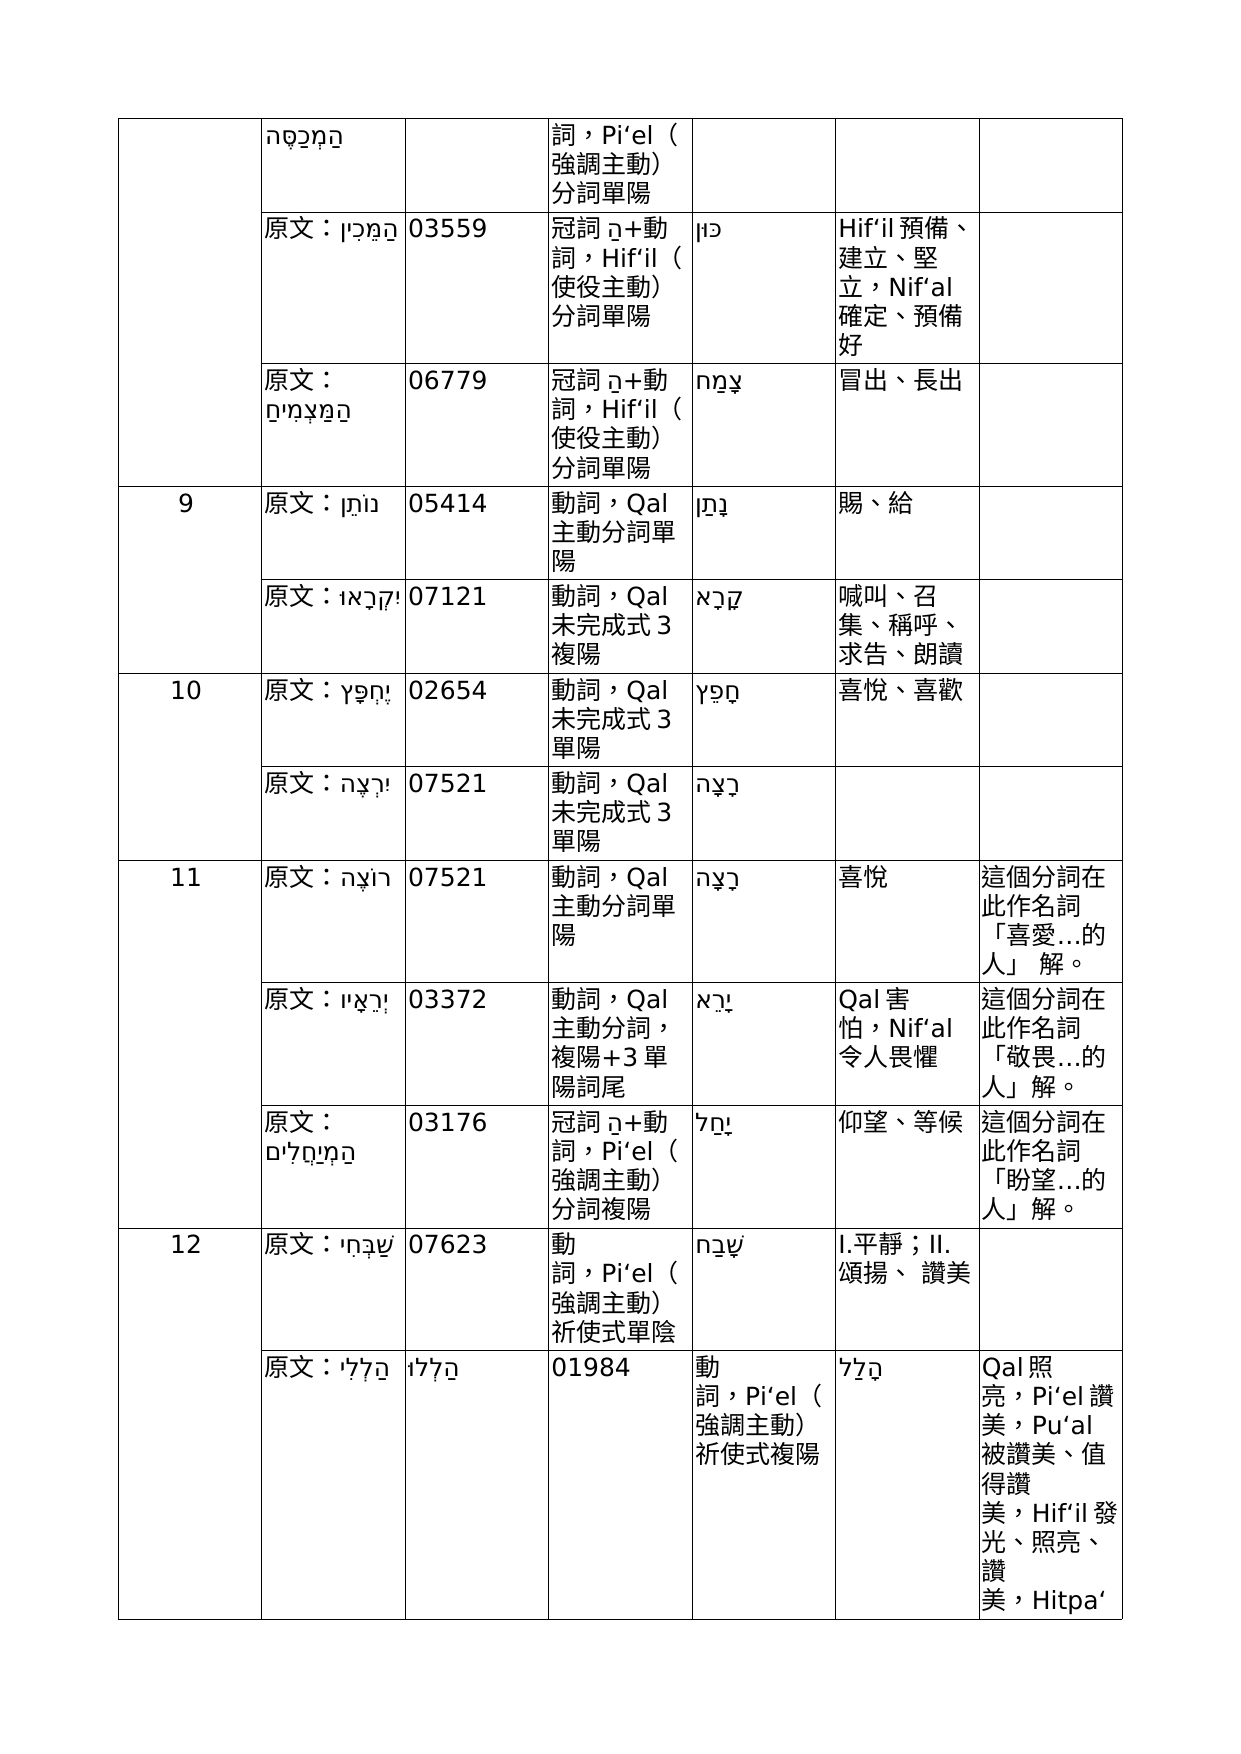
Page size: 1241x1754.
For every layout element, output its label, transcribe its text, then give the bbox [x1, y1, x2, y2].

table_cell 05414 [406, 487, 548, 579]
table_cell 動詞，Pi‘el（強調主動）祈使式單陰 [549, 1229, 692, 1350]
table_cell יָרֵא [693, 983, 835, 1105]
table_cell [406, 119, 548, 212]
table_cell הָלַל [836, 1351, 979, 1618]
table_cell 原文：הַמְיַחֲלִים [262, 1106, 405, 1227]
table_cell 動詞，Qal主動分詞單陽 [549, 861, 692, 982]
table_cell 原文：שַׁבְּחִי [262, 1229, 405, 1350]
table_cell Qal害怕，Nif‘al 令人畏懼 [836, 983, 979, 1105]
table_cell 冠詞הַ+動詞，Hif‘il（使役主動）分詞單陽 [549, 213, 692, 363]
table_cell רָצָה [693, 861, 835, 982]
table_cell 原文：רוֹצֶה [262, 861, 405, 982]
table_cell 詞，Pi‘el（強調主動）分詞單陽 [549, 119, 692, 212]
table_cell [980, 364, 1122, 486]
table_cell כּוּן [693, 213, 835, 363]
table_cell 這個分詞在此作名詞「敬畏…的人」解。 [980, 983, 1122, 1105]
table_cell 原文：יִקְרָאוּ [262, 580, 405, 673]
table_cell 01984 [549, 1351, 692, 1618]
table_cell 動詞，Qal未完成式3單陽 [549, 674, 692, 766]
table_cell 這個分詞在此作名詞「喜愛…的人」 解。 [980, 861, 1122, 982]
table_cell 冒出、長出 [836, 364, 979, 486]
table_cell שָׁבַח [693, 1229, 835, 1350]
table_cell 仰望、等候 [836, 1106, 979, 1227]
table_cell 動詞，Qal主動分詞單陽 [549, 487, 692, 579]
table_cell 這個分詞在此作名詞「盼望…的人」解。 [980, 1106, 1122, 1227]
table_cell 07623 [406, 1229, 548, 1350]
table_cell [119, 119, 261, 486]
table_cell 原文：יִרְצֶה [262, 767, 405, 860]
table_cell [693, 119, 835, 212]
table_cell רָצָה [693, 767, 835, 860]
table_cell 賜、給 [836, 487, 979, 579]
table_cell 03372 [406, 983, 548, 1105]
table_cell [980, 674, 1122, 766]
table_cell 原文：הַמַּצְמִיחַ [262, 364, 405, 486]
table_cell Qal照亮，Pi‘el讚美，Pu‘al被讚美、值得讚美，Hif‘il發光、照亮、讚美，Hitpa‘ [980, 1351, 1122, 1618]
table_cell [836, 119, 979, 212]
table_cell 冠詞הַ+動詞，Pi‘el（強調主動）分詞複陽 [549, 1106, 692, 1227]
table_cell 03176 [406, 1106, 548, 1227]
table_cell [980, 767, 1122, 860]
table_cell 03559 [406, 213, 548, 363]
table_cell 原文：יֶחְפָּץ [262, 674, 405, 766]
table_cell 02654 [406, 674, 548, 766]
table_cell [980, 580, 1122, 673]
table_cell 動詞，Qal未完成式3複陽 [549, 580, 692, 673]
table_cell [980, 119, 1122, 212]
table_cell [980, 487, 1122, 579]
table_cell I.平靜；II.頌揚、 讚美 [836, 1229, 979, 1350]
table_cell נָתַן [693, 487, 835, 579]
table_cell 11 [119, 861, 261, 1227]
table_cell 原文：יְרֵאָיו [262, 983, 405, 1105]
table_cell 07121 [406, 580, 548, 673]
table_cell הַלְלוּ [406, 1351, 548, 1618]
table_cell הַמְכַסֶּה [262, 119, 405, 212]
table_cell 07521 [406, 861, 548, 982]
table_cell [980, 1229, 1122, 1350]
table_cell 動詞，Pi‘el（強調主動）祈使式複陽 [693, 1351, 835, 1618]
table_cell 原文：הַמֵּכִין [262, 213, 405, 363]
table_cell 9 [119, 487, 261, 673]
table_cell 原文：הַלְלִי [262, 1351, 405, 1618]
table_cell 07521 [406, 767, 548, 860]
table_cell צָמַח [693, 364, 835, 486]
table_cell [980, 213, 1122, 363]
table_cell 喜悅 [836, 861, 979, 982]
table_cell 原文：נוֹתֵן [262, 487, 405, 579]
table_cell 動詞，Qal主動分詞，複陽+3單陽詞尾 [549, 983, 692, 1105]
table_cell Hif‘il預備、建立、堅立，Nif‘al確定、預備好 [836, 213, 979, 363]
table_cell חָפֵץ [693, 674, 835, 766]
table_cell 10 [119, 674, 261, 860]
table_cell 12 [119, 1229, 261, 1618]
table_cell 06779 [406, 364, 548, 486]
table_cell 喊叫、召集、稱呼、求告、朗讀 [836, 580, 979, 673]
table_cell 冠詞הַ+動詞，Hif‘il（使役主動）分詞單陽 [549, 364, 692, 486]
table_cell 喜悅、喜歡 [836, 674, 979, 766]
table_cell 動詞，Qal未完成式3單陽 [549, 767, 692, 860]
table_cell יָחַל [693, 1106, 835, 1227]
table_cell [836, 767, 979, 860]
table_cell קָרָא [693, 580, 835, 673]
